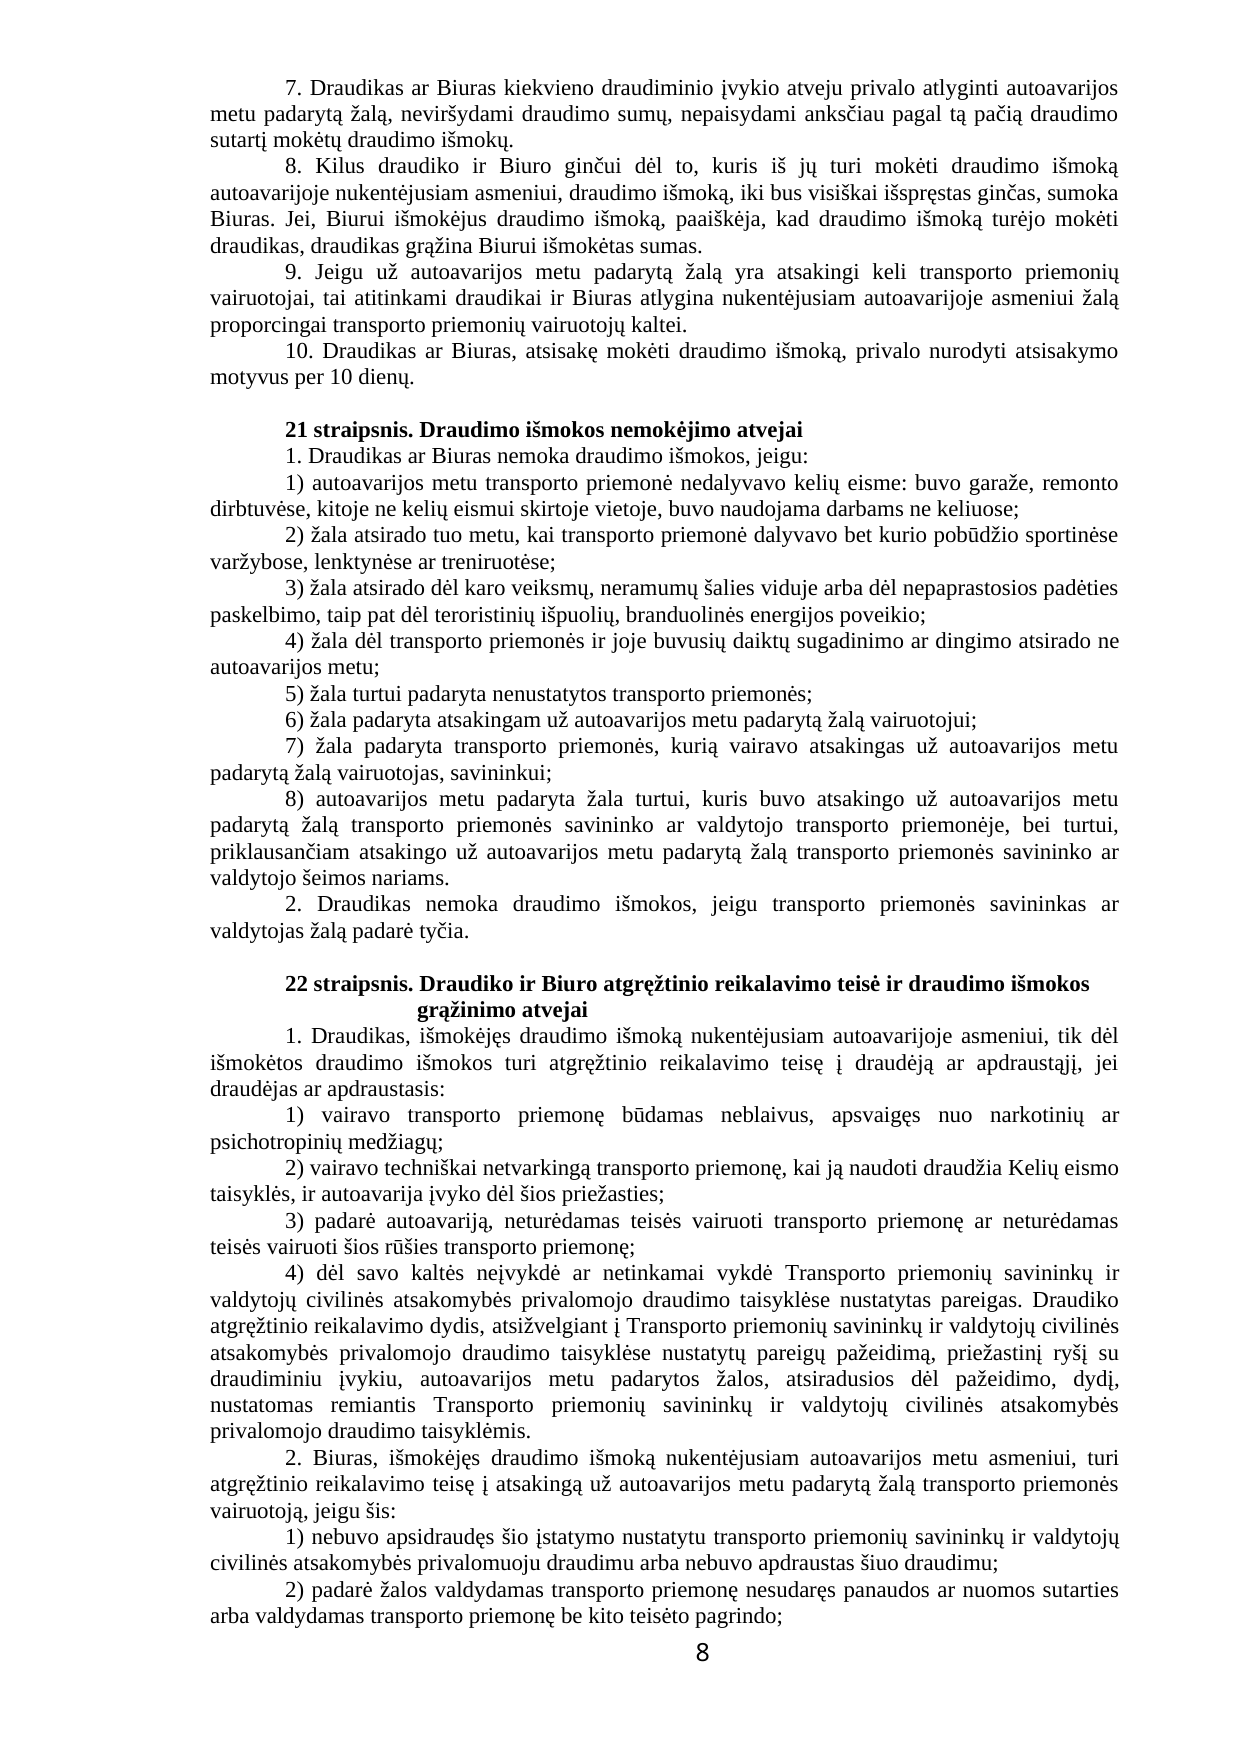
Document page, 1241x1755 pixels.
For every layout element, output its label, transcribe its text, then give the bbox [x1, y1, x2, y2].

text 5) žala turtui padaryta nenustatytos transporto priemonės; [210, 680, 1120, 706]
text 8) autoavarijos metu padaryta žala turtui, kuris buvo atsakingo už autoavarijos metu padarytą žalą transporto priemonės savininko ar valdytojo transporto priemonėje, bei turtui, priklausančiam atsakingo už autoavarijos metu padarytą žalą transporto priemonės savininko ar valdytojo šeimos nariams. [210, 785, 1120, 891]
text 22 straipsnis. Draudiko ir Biuro atgręžtinio reikalavimo teisė ir draudimo išmokos [285, 969, 1120, 996]
text 8. Kilus draudiko ir Biuro ginčui dėl to, kuris iš jų turi mokėti draudimo išmoką autoavarijoje nukentėjusiam asmeniui, draudimo išmoką, iki bus visiškai išspręstas ginčas, sumoka Biuras. Jei, Biurui išmokėjus draudimo išmoką, paaiškėja, kad draudimo išmoką turėjo mokėti draudikas, draudikas grąžina Biurui išmokėtas sumas. [210, 153, 1120, 258]
text 1. Draudikas ar Biuras nemoka draudimo išmokos, jeigu: [210, 442, 1120, 469]
text 1) nebuvo apsidraudęs šio įstatymo nustatytu transporto priemonių savininkų ir valdytojų civilinės atsakomybės privalomuoju draudimu arba nebuvo apdraustas šiuo draudimu; [210, 1523, 1120, 1576]
text 2) vairavo techniškai netvarkingą transporto priemonę, kai ją naudoti draudžia Kelių eismo taisyklės, ir autoavarija įvyko dėl šios priežasties; [210, 1154, 1120, 1207]
text 7. Draudikas ar Biuras kiekvieno draudiminio įvykio atveju privalo atlyginti autoavarijos metu padarytą žalą, neviršydami draudimo sumų, nepaisydami anksčiau pagal tą pačią draudimo sutartį mokėtų draudimo išmokų. [210, 73, 1120, 153]
text 10. Draudikas ar Biuras, atsisakę mokėti draudimo išmoką, privalo nurodyti atsisakymo motyvus per 10 dienų. [210, 337, 1120, 390]
text 3) žala atsirado dėl karo veiksmų, neramumų šalies viduje arba dėl nepaprastosios padėties paskelbimo, taip pat dėl teroristinių išpuolių, branduolinės energijos poveikio; [210, 574, 1120, 627]
text 3) padarė autoavariją, neturėdamas teisės vairuoti transporto priemonę ar neturėdamas teisės vairuoti šios rūšies transporto priemonę; [210, 1207, 1120, 1259]
text 7) žala padaryta transporto priemonės, kurią vairavo atsakingas už autoavarijos metu padarytą žalą vairuotojas, savininkui; [210, 732, 1120, 785]
text 1) vairavo transporto priemonę būdamas neblaivus, apsvaigęs nuo narkotinių ar psichotropinių medžiagų; [210, 1101, 1120, 1154]
text 2) padarė žalos valdydamas transporto priemonę nesudaręs panaudos ar nuomos sutarties arba valdydamas transporto priemonę be kito teisėto pagrindo; [210, 1576, 1120, 1628]
text 4) dėl savo kaltės neįvykdė ar netinkamai vykdė Transporto priemonių savininkų ir valdytojų civilinės atsakomybės privalomojo draudimo taisyklėse nustatytas pareigas. Draudiko atgręžtinio reikalavimo dydis, atsižvelgiant į Transporto priemonių savininkų ir valdytojų civilinės atsakomybės privalomojo draudimo taisyklėse nustatytų pareigų pažeidimą, priežastinį ryšį su draudiminiu įvykiu, autoavarijos metu padarytos žalos, atsiradusios dėl pažeidimo, dydį, nustatomas remiantis Transporto priemonių savininkų ir valdytojų civilinės atsakomybės privalomojo draudimo taisyklėmis. [210, 1259, 1120, 1444]
text 4) žala dėl transporto priemonės ir joje buvusių daiktų sugadinimo ar dingimo atsirado ne autoavarijos metu; [210, 627, 1120, 680]
text 9. Jeigu už autoavarijos metu padarytą žalą yra atsakingi keli transporto priemonių vairuotojai, tai atitinkami draudikai ir Biuras atlygina nukentėjusiam autoavarijoje asmeniui žalą proporcingai transporto priemonių vairuotojų kaltei. [210, 258, 1120, 337]
text 2) žala atsirado tuo metu, kai transporto priemonė dalyvavo bet kurio pobūdžio sportinėse varžybose, lenktynėse ar treniruotėse; [210, 522, 1120, 574]
text 1) autoavarijos metu transporto priemonė nedalyvavo kelių eisme: buvo garaže, remonto dirbtuvėse, kitoje ne kelių eismui skirtoje vietoje, buvo naudojama darbams ne keliuose; [210, 469, 1120, 522]
text 21 straipsnis. Draudimo išmokos nemokėjimo atvejai [210, 416, 1120, 442]
text 6) žala padaryta atsakingam už autoavarijos metu padarytą žalą vairuotojui; [210, 706, 1120, 732]
text grąžinimo atvejai [417, 996, 1120, 1022]
text 1. Draudikas, išmokėjęs draudimo išmoką nukentėjusiam autoavarijoje asmeniui, tik dėl išmokėtos draudimo išmokos turi atgręžtinio reikalavimo teisę į draudėją ar apdraustąjį, jei draudėjas ar apdraustasis: [210, 1022, 1120, 1101]
text 2. Biuras, išmokėjęs draudimo išmoką nukentėjusiam autoavarijos metu asmeniui, turi atgręžtinio reikalavimo teisę į atsakingą už autoavarijos metu padarytą žalą transporto priemonės vairuotoją, jeigu šis: [210, 1444, 1120, 1523]
text 2. Draudikas nemoka draudimo išmokos, jeigu transporto priemonės savininkas ar valdytojas žalą padarė tyčia. [210, 891, 1120, 943]
